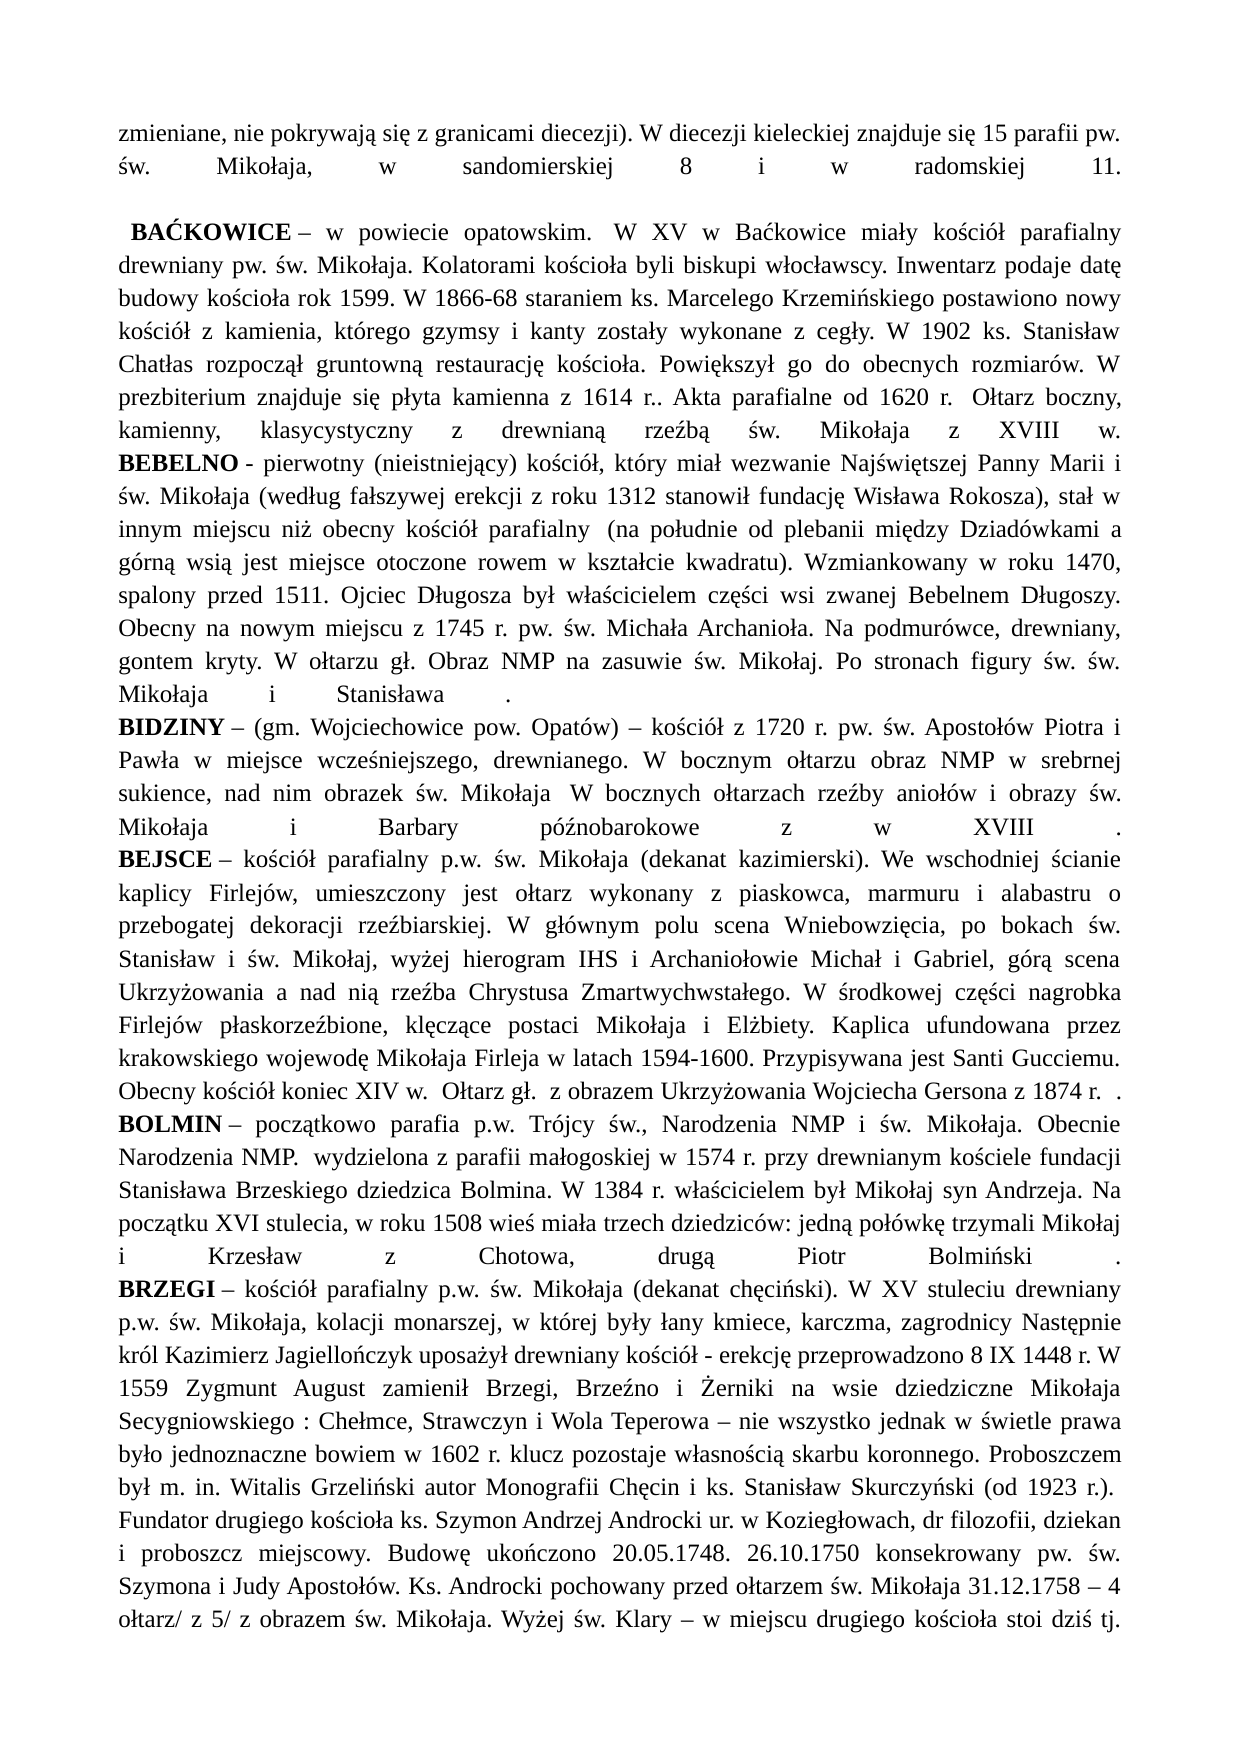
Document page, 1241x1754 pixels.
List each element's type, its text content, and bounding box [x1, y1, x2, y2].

text zmieniane, nie pokrywają się z granicami diecezji). W diecezji kieleckiej znajduje się 15 parafii pw. św. Mikołaja, w sandomierskiej 8 i w radomskiej 11. BAĆKOWICE – w powiecie opatowskim. W XV w Baćkowice miały kościół parafialny drewniany pw. św. Mikołaja. Kolatorami kościoła byli biskupi włocławscy. Inwentarz podaje datę budowy kościoła rok 1599. W 1866-68 staraniem ks. Marcelego Krzemińskiego postawiono nowy kościół z kamienia, którego gzymsy i kanty zostały wykonane z cegły. W 1902 ks. Stanisław Chatłas rozpoczął gruntowną restaurację kościoła. Powiększył go do obecnych rozmiarów. W prezbiterium znajduje się płyta kamienna z 1614 r.. Akta parafialne od 1620 r. Ołtarz boczny, kamienny, klasycystyczny z drewnianą rzeźbą św. Mikołaja z XVIII w. BEBELNO - pierwotny (nieistniejący) kościół, który miał wezwanie Najświętszej Panny Marii i św. Mikołaja (według fałszywej erekcji z roku 1312 stanowił fundację Wisława Rokosza), stał w innym miejscu niż obecny kościół parafialny (na południe od plebanii między Dziadówkami a górną wsią jest miejsce otoczone rowem w kształcie kwadratu). Wzmiankowany w roku 1470, spalony przed 1511. Ojciec Długosza był właścicielem części wsi zwanej Bebelnem Długoszy. Obecny na nowym miejscu z 1745 r. pw. św. Michała Archanioła. Na podmurówce, drewniany, gontem kryty. W ołtarzu gł. Obraz NMP na zasuwie św. Mikołaj. Po stronach figury św. św. Mikołaja i Stanisława . BIDZINY – (gm. Wojciechowice pow. Opatów) – kościół z 1720 r. pw. św. Apostołów Piotra i Pawła w miejsce wcześniejszego, drewnianego. W bocznym ołtarzu obraz NMP w srebrnej sukience, nad nim obrazek św. Mikołaja W bocznych ołtarzach rzeźby aniołów i obrazy św. Mikołaja i Barbary późnobarokowe z w XVIII . BEJSCE – kościół parafialny p.w. św. Mikołaja (dekanat kazimierski). We wschodniej ścianie kaplicy Firlejów, umieszczony jest ołtarz wykonany z piaskowca, marmuru i alabastru o przebogatej dekoracji rzeźbiarskiej. W głównym polu scena Wniebowzięcia, po bokach św. Stanisław i św. Mikołaj, wyżej hierogram IHS i Archaniołowie Michał i Gabriel, górą scena Ukrzyżowania a nad nią rzeźba Chrystusa Zmartwychwstałego. W środkowej części nagrobka Firlejów płaskorzeźbione, klęczące postaci Mikołaja i Elżbiety. Kaplica ufundowana przez krakowskiego wojewodę Mikołaja Firleja w latach 1594-1600. Przypisywana jest Santi Gucciemu. Obecny kościół koniec XIV w. Ołtarz gł. z obrazem Ukrzyżowania Wojciecha Gersona z 1874 r. . BOLMIN – początkowo parafia p.w. Trójcy św., Narodzenia NMP i św. Mikołaja. Obecnie Narodzenia NMP. wydzielona z parafii małogoskiej w 1574 r. przy drewnianym kościele fundacji Stanisława Brzeskiego dziedzica Bolmina. W 1384 r. właścicielem był Mikołaj syn Andrzeja. Na początku XVI stulecia, w roku 1508 wieś miała trzech dziedziców: jedną połówkę trzymali Mikołaj i Krzesław z Chotowa, drugą Piotr Bolmiński . BRZEGI – kościół parafialny p.w. św. Mikołaja (dekanat chęciński). W XV stuleciu drewniany p.w. św. Mikołaja, kolacji monarszej, w której były łany kmiece, karczma, zagrodnicy Następnie król Kazimierz Jagiellończyk uposażył drewniany kościół - erekcję przeprowadzono 8 IX 1448 r. W 1559 Zygmunt August zamienił Brzegi, Brzeźno i Żerniki na wsie dziedziczne Mikołaja Secygniowskiego : Chełmce, Strawczyn i Wola Teperowa – nie wszystko jednak w świetle prawa było jednoznaczne bowiem w 1602 r. klucz pozostaje własnością skarbu koronnego. Proboszczem był m. in. Witalis Grzeliński autor Monografii Chęcin i ks. Stanisław Skurczyński (od 1923 r.). Fundator drugiego kościoła ks. Szymon Andrzej Androcki ur. w Koziegłowach, dr filozofii, dziekan i proboszcz miejscowy. Budowę ukończono 20.05.1748. 26.10.1750 konsekrowany pw. św. Szymona i Judy Apostołów. Ks. Androcki pochowany przed ołtarzem św. Mikołaja 31.12.1758 – 4 ołtarz/ z 5/ z obrazem św. Mikołaja. Wyżej św. Klary – w miejscu drugiego kościoła stoi dziś tj. [118, 118, 1122, 1633]
